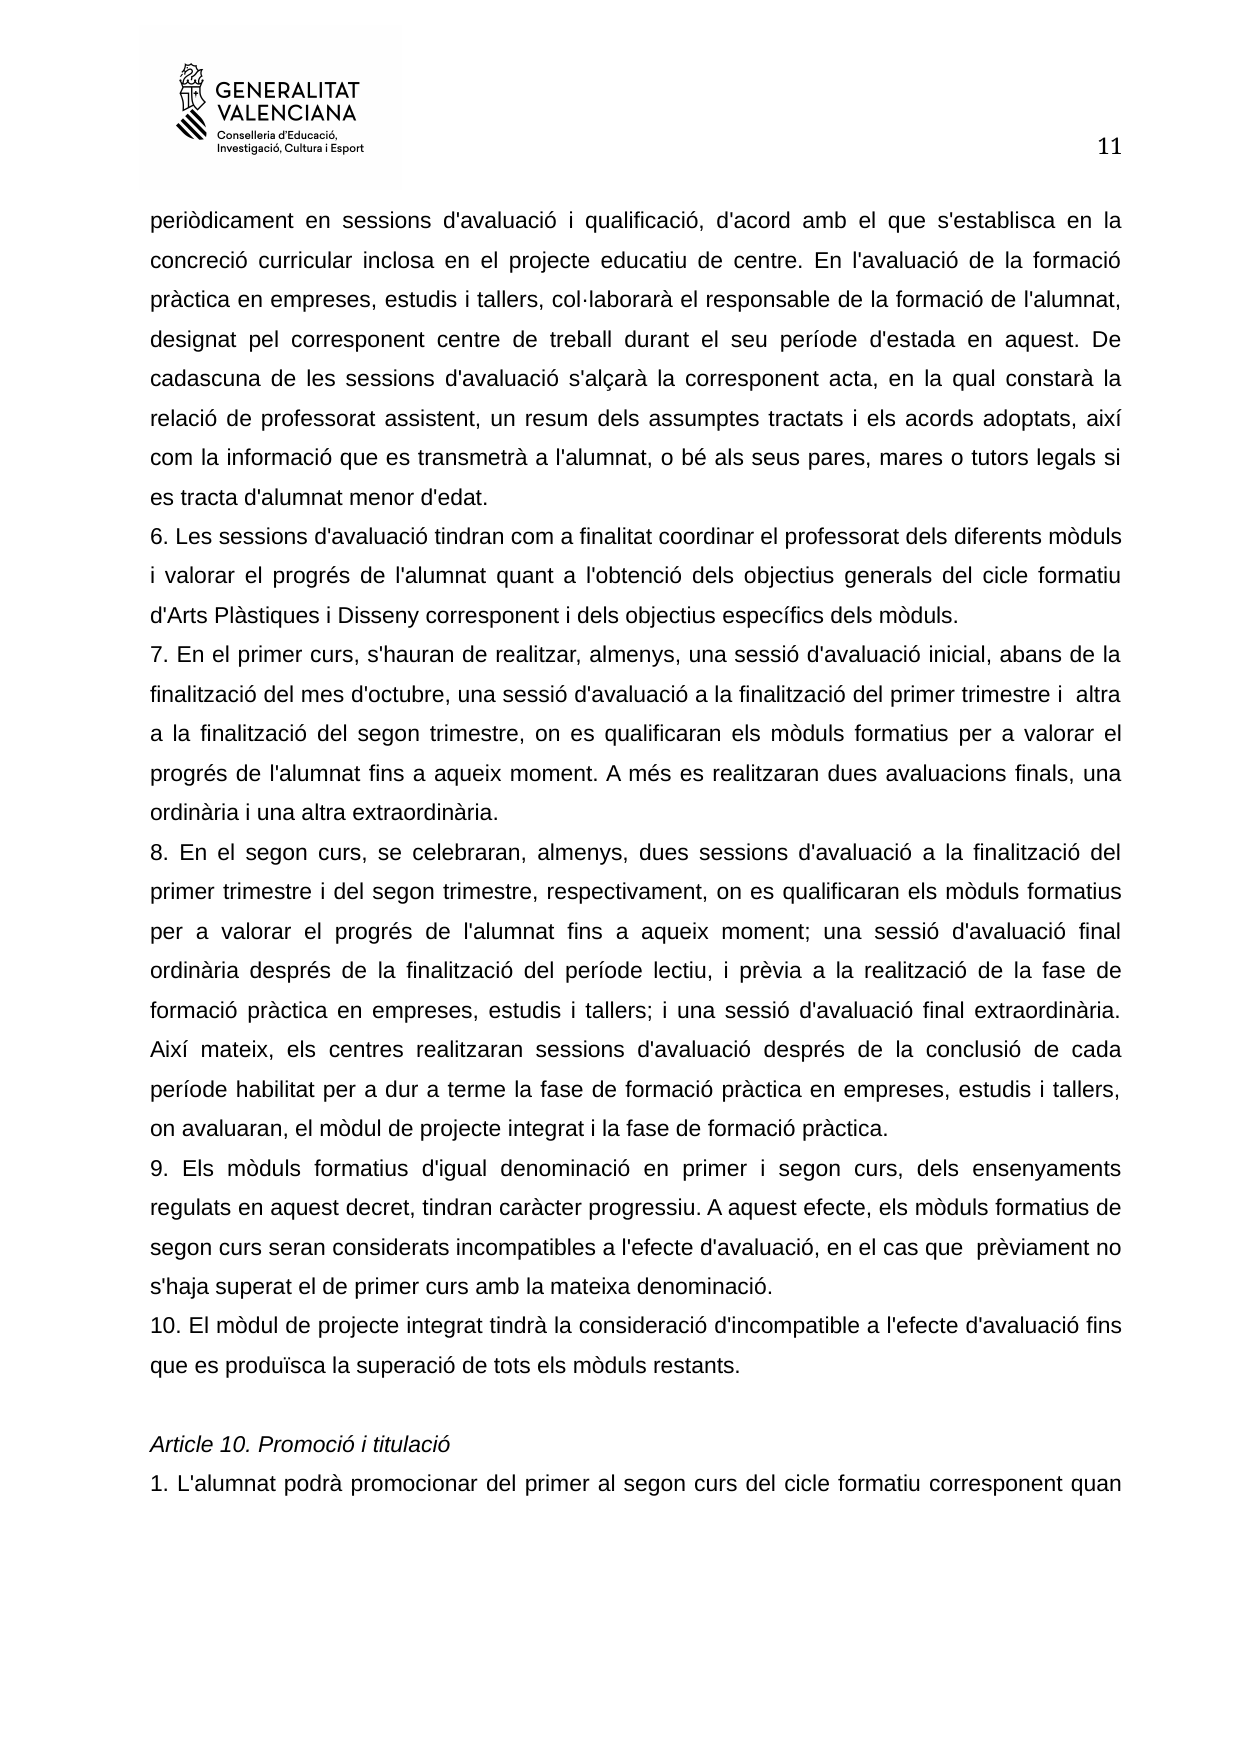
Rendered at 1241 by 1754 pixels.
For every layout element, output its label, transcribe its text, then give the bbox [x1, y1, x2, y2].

text 8. En el segon curs, se celebraran, almenys, dues sessions d'avaluació a la finalització del primer trimestre i del segon trimestre, respectivament, on es qualificaran els mòduls formatius per a valorar el progrés de l'alumnat fins a aqueix moment; una sessió d'avaluació final ordinària després de la finalització del període lectiu, i prèvia a la realització de la fase de formació pràctica en empreses, estudis i tallers; i una sessió d'avaluació final extraordinària. Així mateix, els centres realitzaran sessions d'avaluació després de la conclusió de cada període habilitat per a dur a terme la fase de formació pràctica en empreses, estudis i tallers, on avaluaran, el mòdul de projecte integrat i la fase de formació pràctica. [150, 839, 1122, 1141]
text 6. Les sessions d'avaluació tindran com a finalitat coordinar el professorat dels diferents mòduls i valorar el progrés de l'alumnat quant a l'obtenció dels objectius generals del cicle formatiu d'Arts Plàstiques i Disseny corresponent i dels objectius específics dels mòduls. [150, 523, 1122, 628]
text 9. Els mòduls formatius d'igual denominació en primer i segon curs, dels ensenyaments regulats en aquest decret, tindran caràcter progressiu. A aquest efecte, els mòduls formatius de segon curs seran considerats incompatibles a l'efecte d'avaluació, en el cas que prèviament no s'haja superat el de primer curs amb la mateixa denominació. [150, 1154, 1122, 1299]
text periòdicament en sessions d'avaluació i qualificació, d'acord amb el que s'establisca en la concreció curricular inclosa en el projecte educatiu de centre. En l'avaluació de la formació pràctica en empreses, estudis i tallers, col·laborarà el responsable de la formació de l'alumnat, designat pel corresponent centre de treball durant el seu període d'estada en aquest. De cadascuna de les sessions d'avaluació s'alçarà la corresponent acta, en la qual constarà la relació de professorat assistent, un resum dels assumptes tractats i els acords adoptats, així com la informació que es transmetrà a l'alumnat, o bé als seus pares, mares o tutors legals si es tracta d'alumnat menor d'edat. [150, 207, 1122, 510]
text 7. En el primer curs, s'hauran de realitzar, almenys, una sessió d'avaluació inicial, abans de la finalització del mes d'octubre, una sessió d'avaluació a la finalització del primer trimestre i altra a la finalització del segon trimestre, on es qualificaran els mòduls formatius per a valorar el progrés de l'alumnat fins a aqueix moment. A més es realitzaran dues avaluacions finals, una ordinària i una altra extraordinària. [150, 641, 1122, 826]
picture [138, 25, 402, 190]
text 10. El mòdul de projecte integrat tindrà la consideració d'incompatible a l'efecte d'avaluació fins que es produïsca la superació de tots els mòduls restants. [150, 1312, 1122, 1378]
text 1. L'alumnat podrà promocionar del primer al segon curs del cicle formatiu corresponent quan [150, 1470, 1122, 1497]
text Article 10. Promoció i titulació [150, 1431, 1122, 1457]
